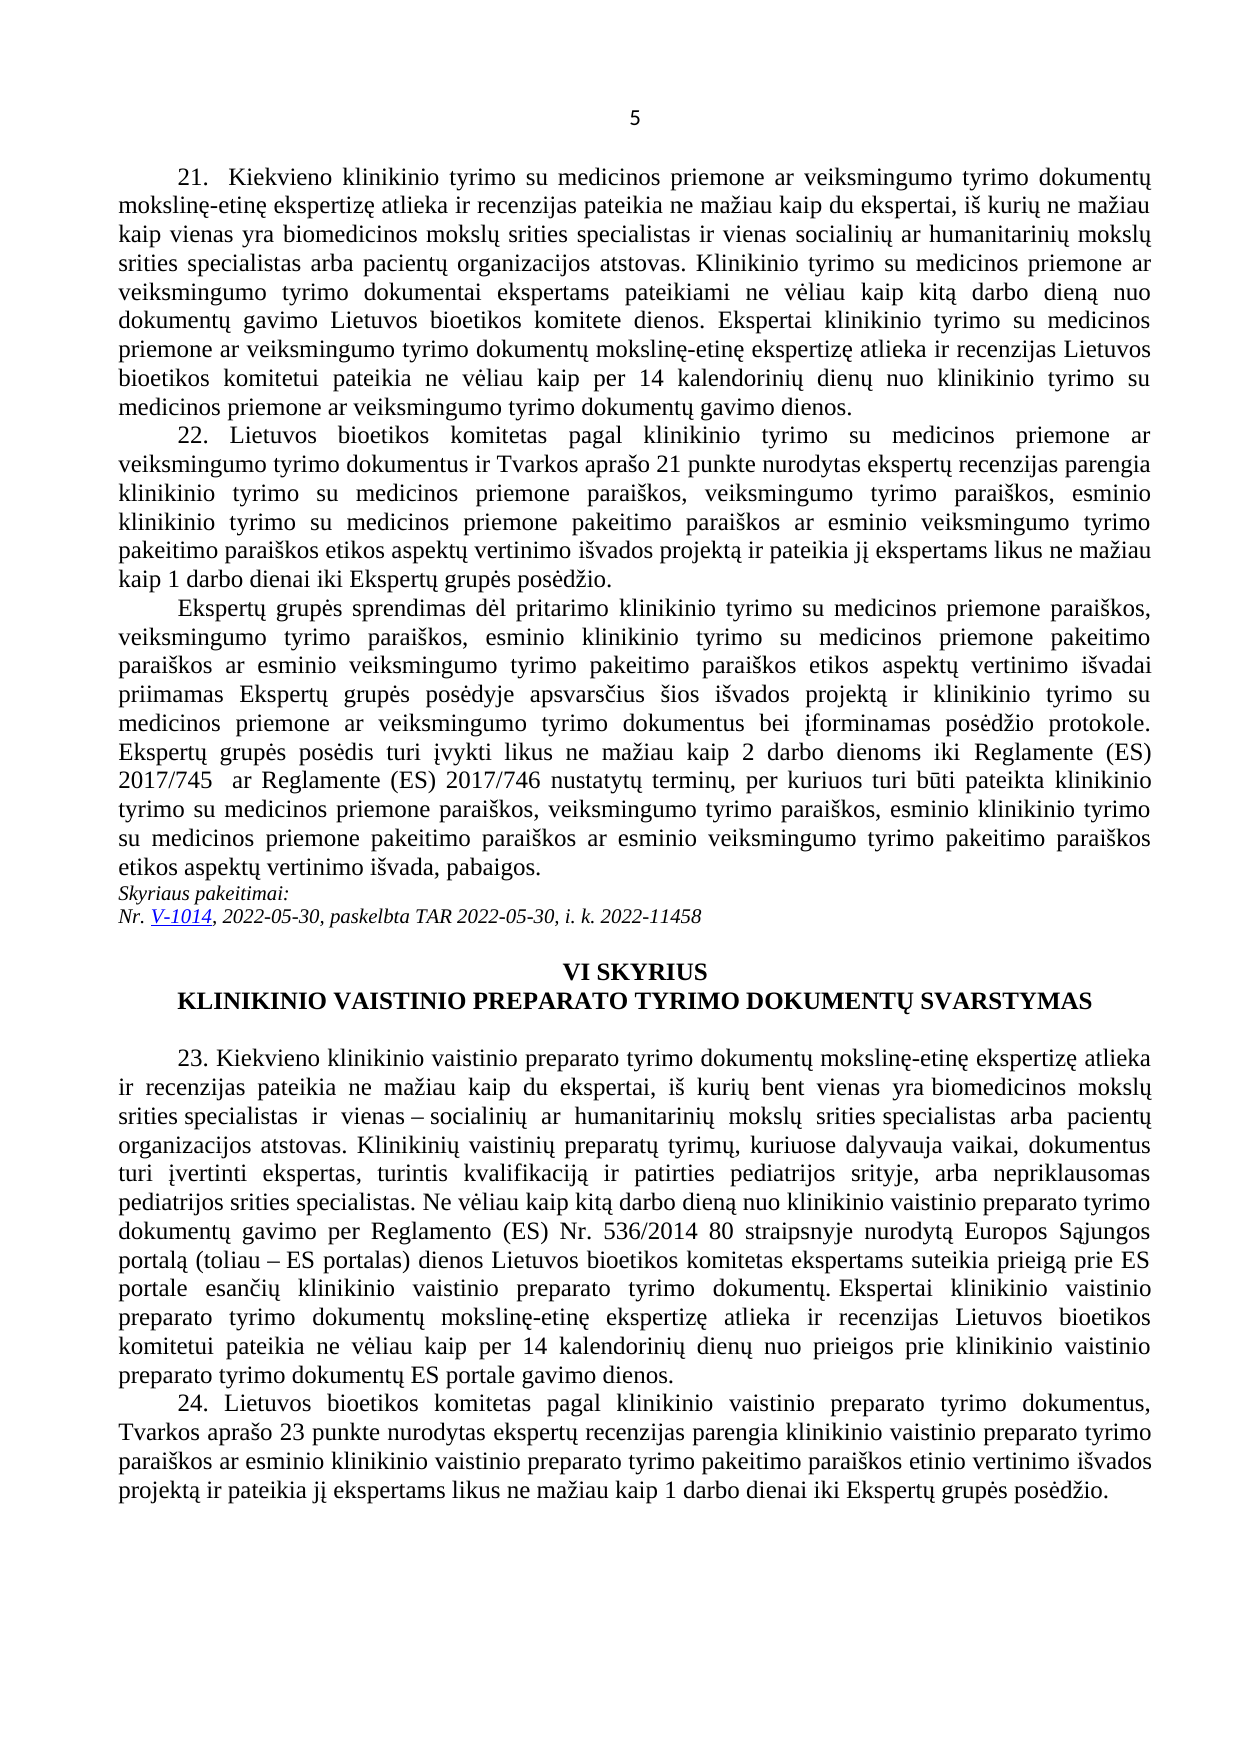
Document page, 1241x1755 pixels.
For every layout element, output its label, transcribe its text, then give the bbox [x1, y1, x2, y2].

text 24. Lietuvos bioetikos komitetas pagal klinikinio vaistinio preparato tyrimo dokumentus, Tvarkos aprašo 23 punkte nurodytas ekspertų recenzijas parengia klinikinio vaistinio preparato tyrimo paraiškos ar esminio klinikinio vaistinio preparato tyrimo pakeitimo paraiškos etinio vertinimo išvados projektą ir pateikia jį ekspertams likus ne mažiau kaip 1 darbo dienai iki Ekspertų grupės posėdžio. [118, 1388, 1152, 1503]
text 23. Kiekvieno klinikinio vaistinio preparato tyrimo dokumentų mokslinę-etinę ekspertizę atlieka ir recenzijas pateikia ne mažiau kaip du ekspertai, iš kurių bent vienas yra biomedicinos mokslų srities specialistas ir vienas – socialinių ar humanitarinių mokslų srities specialistas arba pacientų organizacijos atstovas. Klinikinių vaistinių preparatų tyrimų, kuriuose dalyvauja vaikai, dokumentus turi įvertinti ekspertas, turintis kvalifikaciją ir patirties pediatrijos srityje, arba nepriklausomas pediatrijos srities specialistas. Ne vėliau kaip kitą darbo dieną nuo klinikinio vaistinio preparato tyrimo dokumentų gavimo per Reglamento (ES) Nr. 536/2014 80 straipsnyje nurodytą Europos Sąjungos portalą (toliau – ES portalas) dienos Lietuvos bioetikos komitetas ekspertams suteikia prieigą prie ES portale esančių klinikinio vaistinio preparato tyrimo dokumentų. Ekspertai klinikinio vaistinio preparato tyrimo dokumentų mokslinę-etinę ekspertizę atlieka ir recenzijas Lietuvos bioetikos komitetui pateikia ne vėliau kaip per 14 kalendorinių dienų nuo prieigos prie klinikinio vaistinio preparato tyrimo dokumentų ES portale gavimo dienos. [118, 1043, 1152, 1388]
text 21. Kiekvieno klinikinio tyrimo su medicinos priemone ar veiksmingumo tyrimo dokumentų mokslinę-etinę ekspertizę atlieka ir recenzijas pateikia ne mažiau kaip du ekspertai, iš kurių ne mažiau kaip vienas yra biomedicinos mokslų srities specialistas ir vienas socialinių ar humanitarinių mokslų srities specialistas arba pacientų organizacijos atstovas. Klinikinio tyrimo su medicinos priemone ar veiksmingumo tyrimo dokumentai ekspertams pateikiami ne vėliau kaip kitą darbo dieną nuo dokumentų gavimo Lietuvos bioetikos komitete dienos. Ekspertai klinikinio tyrimo su medicinos priemone ar veiksmingumo tyrimo dokumentų mokslinę-etinę ekspertizę atlieka ir recenzijas Lietuvos bioetikos komitetui pateikia ne vėliau kaip per 14 kalendorinių dienų nuo klinikinio tyrimo su medicinos priemone ar veiksmingumo tyrimo dokumentų gavimo dienos. [118, 162, 1152, 420]
text KLINIKINIO VAISTINIO PREPARATO TYRIMO DOKUMENTŲ SVARSTYMAS [118, 986, 1152, 1015]
text Skyriaus pakeitimai: [118, 880, 1152, 904]
text 22. Lietuvos bioetikos komitetas pagal klinikinio tyrimo su medicinos priemone ar veiksmingumo tyrimo dokumentus ir Tvarkos aprašo 21 punkte nurodytas ekspertų recenzijas parengia klinikinio tyrimo su medicinos priemone paraiškos, veiksmingumo tyrimo paraiškos, esminio klinikinio tyrimo su medicinos priemone pakeitimo paraiškos ar esminio veiksmingumo tyrimo pakeitimo paraiškos etikos aspektų vertinimo išvados projektą ir pateikia jį ekspertams likus ne mažiau kaip 1 darbo dienai iki Ekspertų grupės posėdžio. [118, 420, 1152, 593]
text VI SKYRIUS [118, 957, 1152, 986]
text Ekspertų grupės sprendimas dėl pritarimo klinikinio tyrimo su medicinos priemone paraiškos, veiksmingumo tyrimo paraiškos, esminio klinikinio tyrimo su medicinos priemone pakeitimo paraiškos ar esminio veiksmingumo tyrimo pakeitimo paraiškos etikos aspektų vertinimo išvadai priimamas Ekspertų grupės posėdyje apsvarsčius šios išvados projektą ir klinikinio tyrimo su medicinos priemone ar veiksmingumo tyrimo dokumentus bei įforminamas posėdžio protokole. Ekspertų grupės posėdis turi įvykti likus ne mažiau kaip 2 darbo dienoms iki Reglamente (ES) 2017/745 ar Reglamente (ES) 2017/746 nustatytų terminų, per kuriuos turi būti pateikta klinikinio tyrimo su medicinos priemone paraiškos, veiksmingumo tyrimo paraiškos, esminio klinikinio tyrimo su medicinos priemone pakeitimo paraiškos ar esminio veiksmingumo tyrimo pakeitimo paraiškos etikos aspektų vertinimo išvada, pabaigos. [118, 593, 1152, 880]
text Nr. V-1014, 2022-05-30, paskelbta TAR 2022-05-30, i. k. 2022-11458 [118, 904, 1152, 928]
